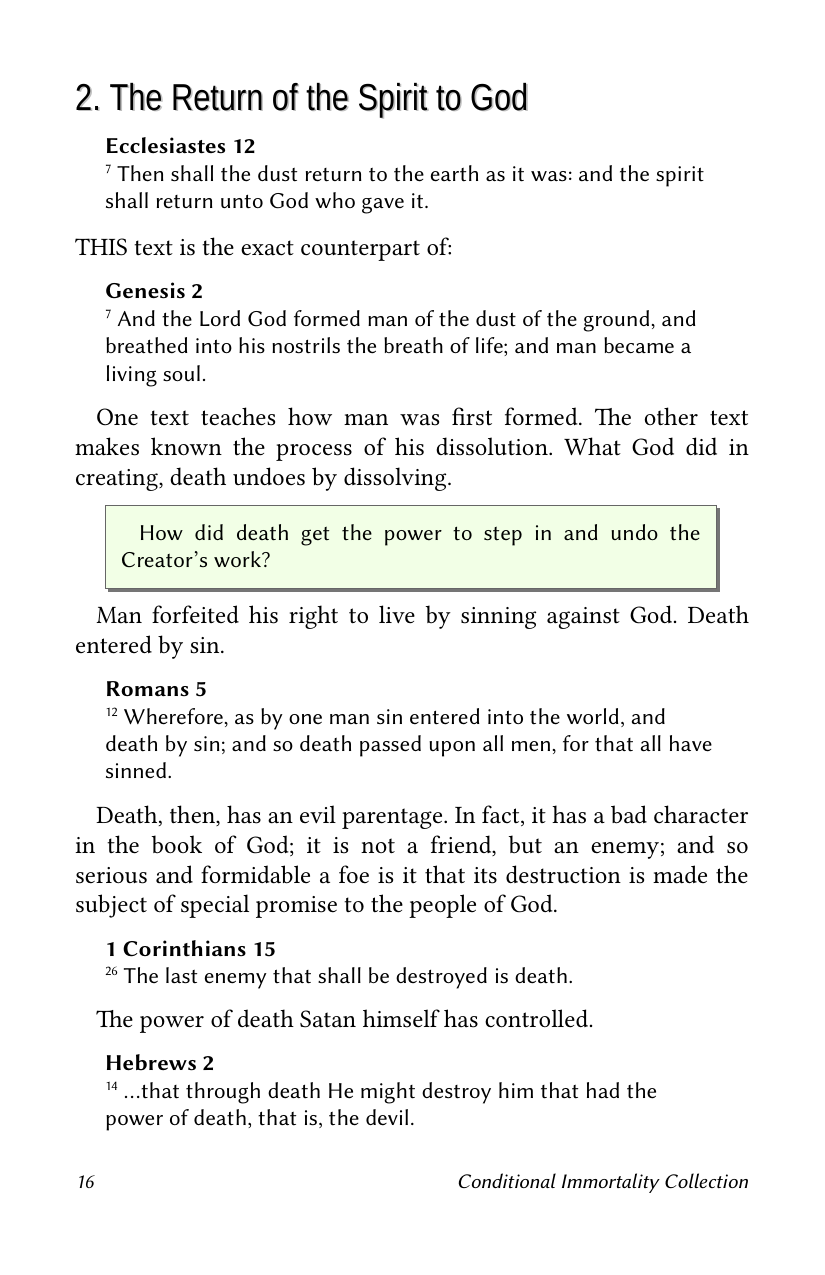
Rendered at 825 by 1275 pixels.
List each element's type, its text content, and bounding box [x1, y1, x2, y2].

text 7 Then shall the dust return to the earth as it was: and the spirit shall return unto God who gave it. [105, 161, 720, 214]
text 12 Wherefore, as by one man sin entered into the world, and death by sin; and so death passed upon all men, for that all have sinned. [105, 704, 720, 784]
title The Return of the Spirit to God [75, 75, 750, 118]
text How did death get the power to step in and undo the Creator’s work? [106, 506, 716, 588]
text 14 ...that through death He might destroy him that had the power of death, that is, the devil. [105, 1078, 720, 1131]
text Genesis 2 [105, 278, 750, 304]
text 1 Corinthians 15 [105, 935, 750, 962]
text 7 And the Lord God formed man of the dust of the ground, and breathed into his nostrils the breath of life; and man became a living soul. [105, 306, 720, 387]
text The power of death Satan himself has controlled. [75, 1005, 750, 1034]
text Death, then, has an evil parentage. In fact, it has a bad character in the book of God; it is not a friend, but an enemy; and so serious and formidable a foe is it that its destruction is made the subject of special promise to the people of God. [75, 801, 750, 919]
text Romans 5 [105, 676, 750, 702]
text Man forfeited his right to live by sinning against God. Death entered by sin. [75, 601, 750, 660]
text Ecclesiastes 12 [105, 133, 750, 159]
text THIS text is the exact counterpart of: [75, 233, 750, 262]
text Hebrews 2 [105, 1050, 750, 1076]
text 26 The last enemy that shall be destroyed is death. [105, 963, 720, 989]
text One text teaches how man was first formed. The other text makes known the process of his dissolution. What God did in creating, death undoes by dissolving. [75, 403, 750, 491]
